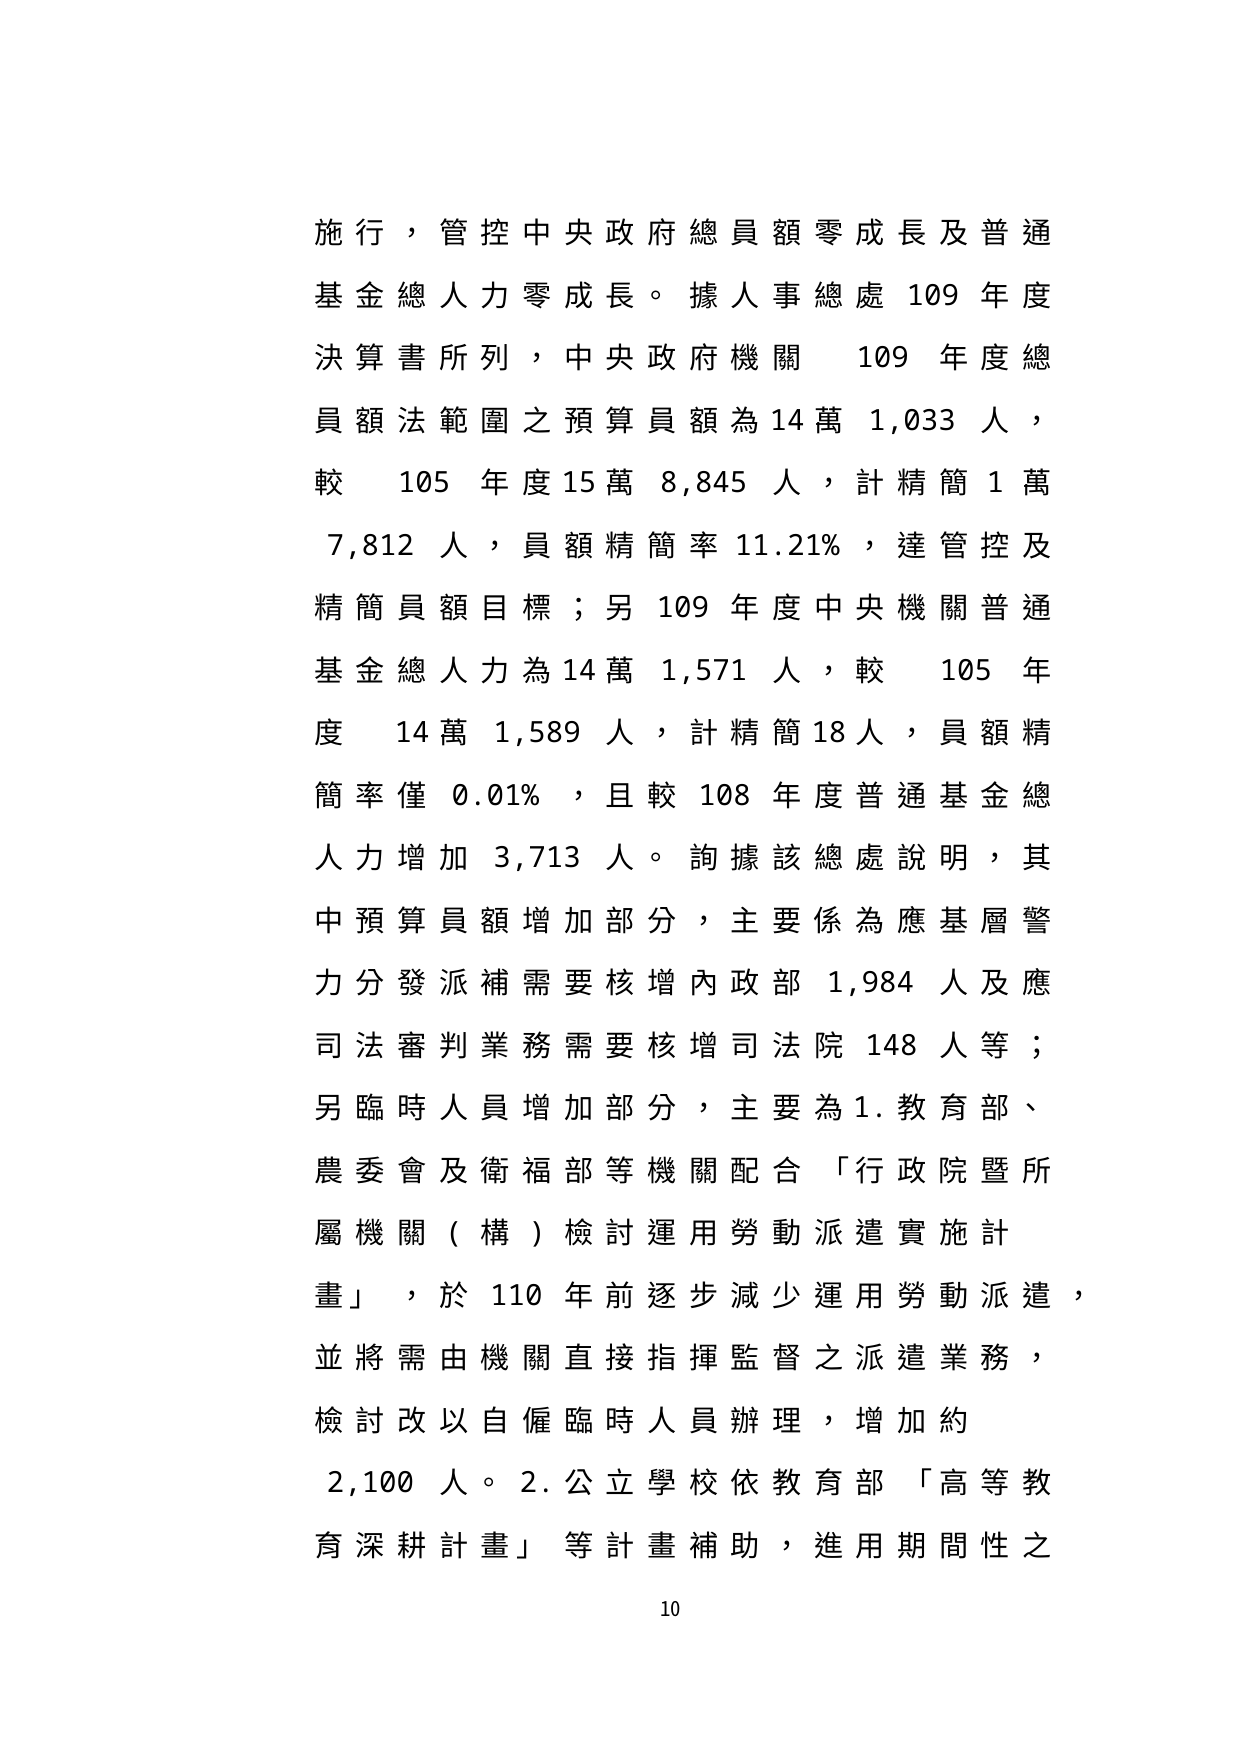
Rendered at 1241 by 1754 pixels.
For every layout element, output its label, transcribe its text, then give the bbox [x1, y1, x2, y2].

text 自99年4月1日中央政府機關總員額法施行，管控中央政府總員額零成長及普通基金總人力零成長。據人事總處109年度決算書所列，中央政府機關 109 年度總員額法範圍之預算員額為14萬1,033人，較 105 年度15萬8,845人，計精簡1萬7,812人，員額精簡率11.21%，達管控及精簡員額目標；另109年度中央機關普通基金總人力為14萬1,571人，較 105 年度 14萬1,589人，計精簡18人，員額精簡率僅0.01%，且較108年度普通基金總人力增加3,713人。詢據該總處說明，其中預算員額增加部分，主要係為應基層警力分發派補需要核增內政部1,984人及應司法審判業務需要核增司法院148人等；另臨時人員增加部分，主要為1.教育部、農委會及衛福部等機關配合「行政院暨所屬機關(構)檢討運用勞動派遣實施計畫」，於110年前逐步減少運用勞動派遣，並將需由機關直接指揮監督之派遣業務，檢討改以自僱臨時人員辦理，增加約2,100人。2.公立學校依教育部「高等教育深耕計畫」等計畫補助，進用期間性之臨時人員，於計畫或業務結束後不再進用，增加約1,600人。為能有效達成中央政府機關總員額零成長目標，該總處允宜持續落實管控並精簡員額規模。 [271, 189, 1058, 1564]
